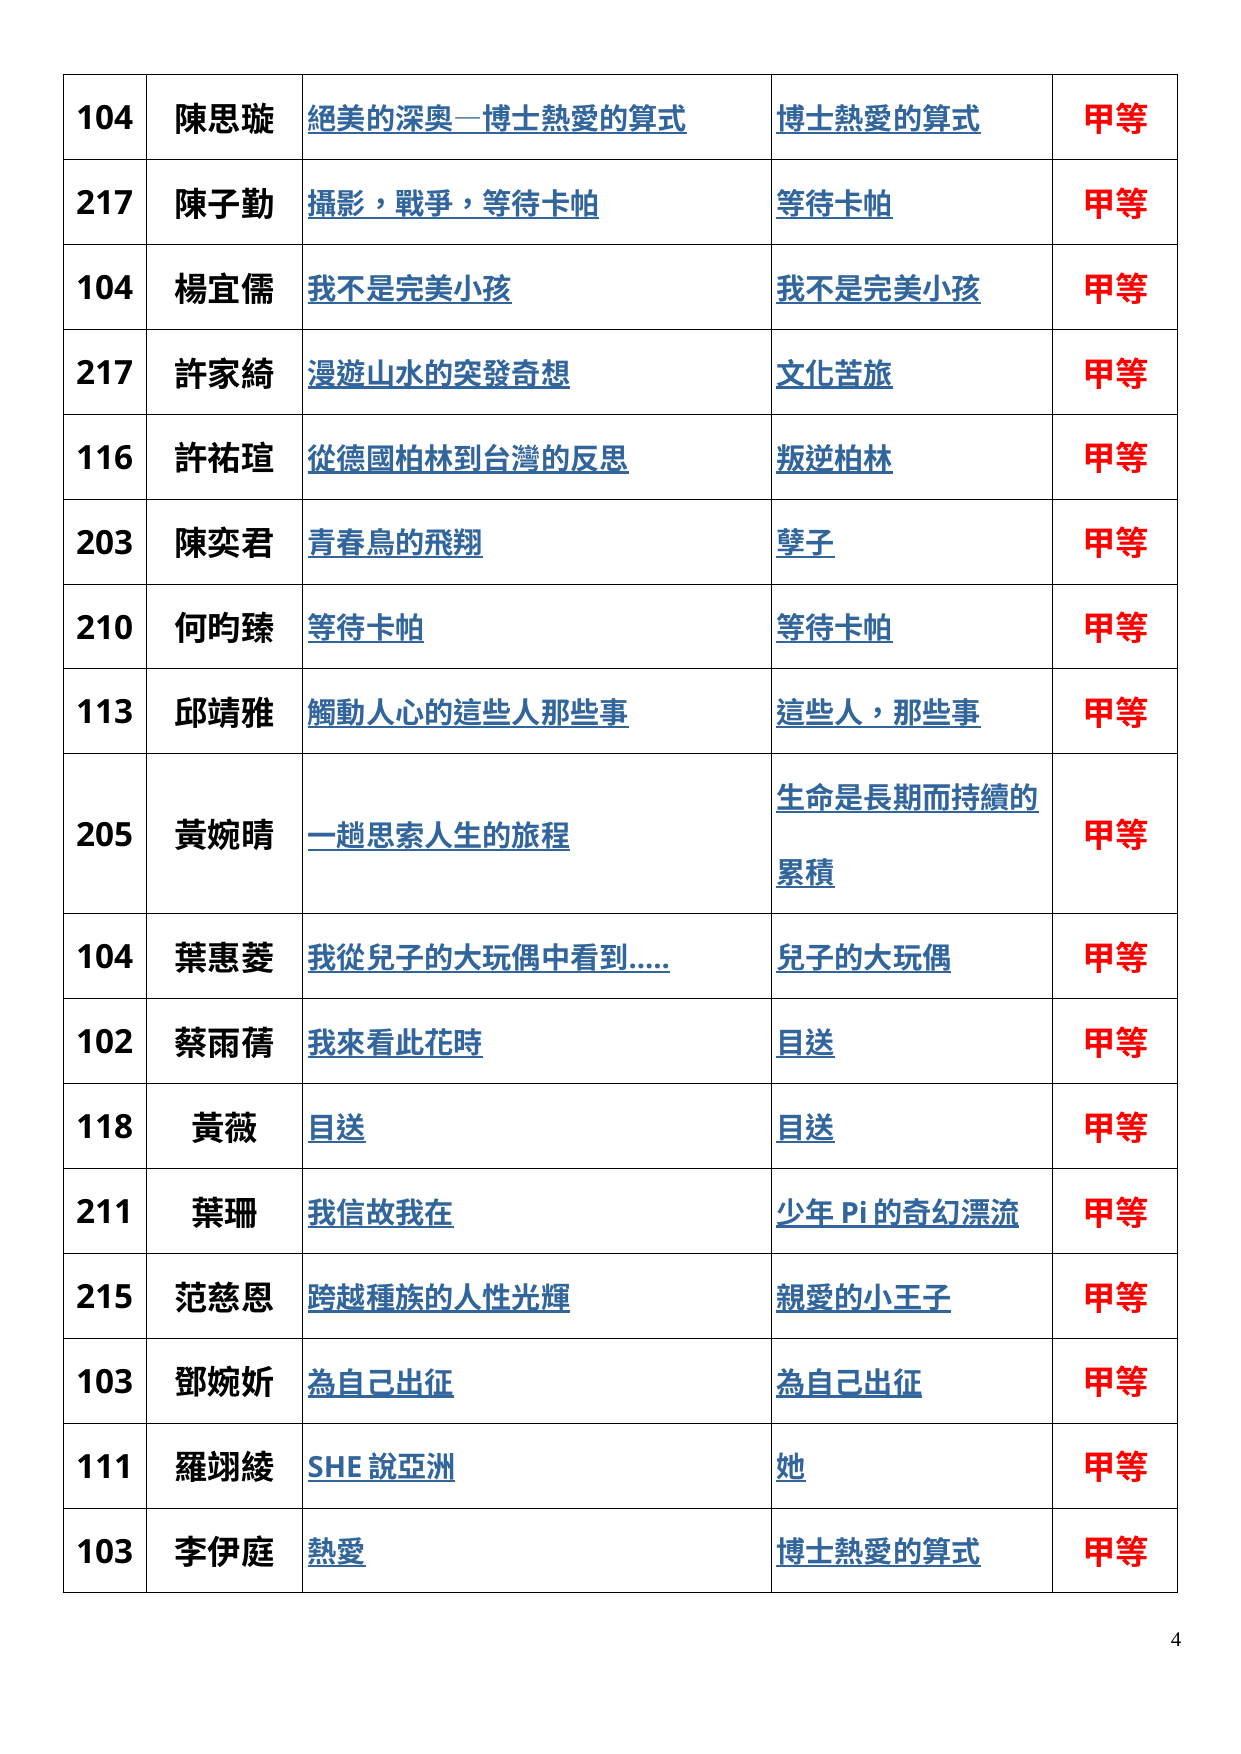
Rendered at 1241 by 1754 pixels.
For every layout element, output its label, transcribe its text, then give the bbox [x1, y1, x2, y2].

table_cell 跨越種族的人性光輝 [303, 1254, 771, 1338]
table_cell 蔡雨蒨 [147, 999, 302, 1083]
table_cell 我信故我在 [303, 1169, 771, 1253]
table_cell 許祐瑄 [147, 415, 302, 498]
table_cell 我不是完美小孩 [303, 245, 771, 329]
table_cell 我不是完美小孩 [772, 245, 1052, 329]
table_cell 215 [64, 1254, 146, 1338]
table_cell 104 [64, 245, 146, 329]
table_cell 103 [64, 1339, 146, 1422]
table_cell 目送 [303, 1084, 771, 1168]
table_cell 漫遊山水的突發奇想 [303, 330, 771, 414]
table_cell 211 [64, 1169, 146, 1253]
table_cell 217 [64, 330, 146, 414]
table_cell 一趟思索人生的旅程 [303, 754, 771, 913]
table_cell 113 [64, 669, 146, 753]
table_cell 102 [64, 999, 146, 1083]
table_cell 甲等 [1053, 500, 1177, 583]
table_cell 111 [64, 1424, 146, 1507]
table_cell 甲等 [1053, 585, 1177, 668]
table_cell 甲等 [1053, 1339, 1177, 1422]
table_cell 甲等 [1053, 1169, 1177, 1253]
table_cell SHE說亞洲 [303, 1424, 771, 1507]
table_cell 等待卡帕 [772, 585, 1052, 668]
table_cell 為自己出征 [303, 1339, 771, 1422]
table_cell 甲等 [1053, 1084, 1177, 1168]
table_cell 甲等 [1053, 914, 1177, 998]
table_cell 李伊庭 [147, 1509, 302, 1592]
table_cell 203 [64, 500, 146, 583]
table_cell 親愛的小王子 [772, 1254, 1052, 1338]
table_cell 絕美的深奧—博士熱愛的算式 [303, 75, 771, 159]
table_cell 104 [64, 914, 146, 998]
table_cell 觸動人心的這些人那些事 [303, 669, 771, 753]
table_cell 何昀臻 [147, 585, 302, 668]
table_cell 甲等 [1053, 754, 1177, 913]
table_cell 217 [64, 160, 146, 244]
table_cell 博士熱愛的算式 [772, 75, 1052, 159]
table_cell 她 [772, 1424, 1052, 1507]
table_cell 羅翊綾 [147, 1424, 302, 1507]
table_cell 104 [64, 75, 146, 159]
table_cell 黃薇 [147, 1084, 302, 1168]
table_cell 目送 [772, 1084, 1052, 1168]
table_cell 陳奕君 [147, 500, 302, 583]
table_cell 葉惠菱 [147, 914, 302, 998]
table_cell 范慈恩 [147, 1254, 302, 1338]
table_cell 許家綺 [147, 330, 302, 414]
table_cell 甲等 [1053, 415, 1177, 498]
table_cell 等待卡帕 [772, 160, 1052, 244]
table_cell 生命是長期而持續的累積 [772, 754, 1052, 913]
table_cell 博士熱愛的算式 [772, 1509, 1052, 1592]
table_cell 攝影，戰爭，等待卡帕 [303, 160, 771, 244]
table_cell 這些人，那些事 [772, 669, 1052, 753]
table_cell 少年Pi的奇幻漂流 [772, 1169, 1052, 1253]
table_cell 邱靖雅 [147, 669, 302, 753]
table_cell 文化苦旅 [772, 330, 1052, 414]
table_cell 陳思璇 [147, 75, 302, 159]
table_cell 從德國柏林到台灣的反思 [303, 415, 771, 498]
table_cell 甲等 [1053, 1254, 1177, 1338]
table_cell 青春鳥的飛翔 [303, 500, 771, 583]
table_cell 甲等 [1053, 160, 1177, 244]
table_cell 甲等 [1053, 330, 1177, 414]
table_cell 我來看此花時 [303, 999, 771, 1083]
table_cell 甲等 [1053, 999, 1177, 1083]
table_cell 118 [64, 1084, 146, 1168]
table_cell 為自己出征 [772, 1339, 1052, 1422]
table_cell 116 [64, 415, 146, 498]
table_cell 甲等 [1053, 245, 1177, 329]
table_cell 黃婉晴 [147, 754, 302, 913]
table_cell 甲等 [1053, 1509, 1177, 1592]
table_cell 楊宜儒 [147, 245, 302, 329]
table_cell 205 [64, 754, 146, 913]
table_cell 叛逆柏林 [772, 415, 1052, 498]
table_cell 熱愛 [303, 1509, 771, 1592]
table_cell 我從兒子的大玩偶中看到..... [303, 914, 771, 998]
table_cell 甲等 [1053, 669, 1177, 753]
table_cell 兒子的大玩偶 [772, 914, 1052, 998]
table_cell 甲等 [1053, 1424, 1177, 1507]
table_cell 等待卡帕 [303, 585, 771, 668]
table_cell 葉珊 [147, 1169, 302, 1253]
table_cell 孽子 [772, 500, 1052, 583]
table_cell 210 [64, 585, 146, 668]
table_cell 陳子勤 [147, 160, 302, 244]
table_cell 甲等 [1053, 75, 1177, 159]
table_cell 103 [64, 1509, 146, 1592]
table_cell 目送 [772, 999, 1052, 1083]
table_cell 鄧婉妡 [147, 1339, 302, 1422]
